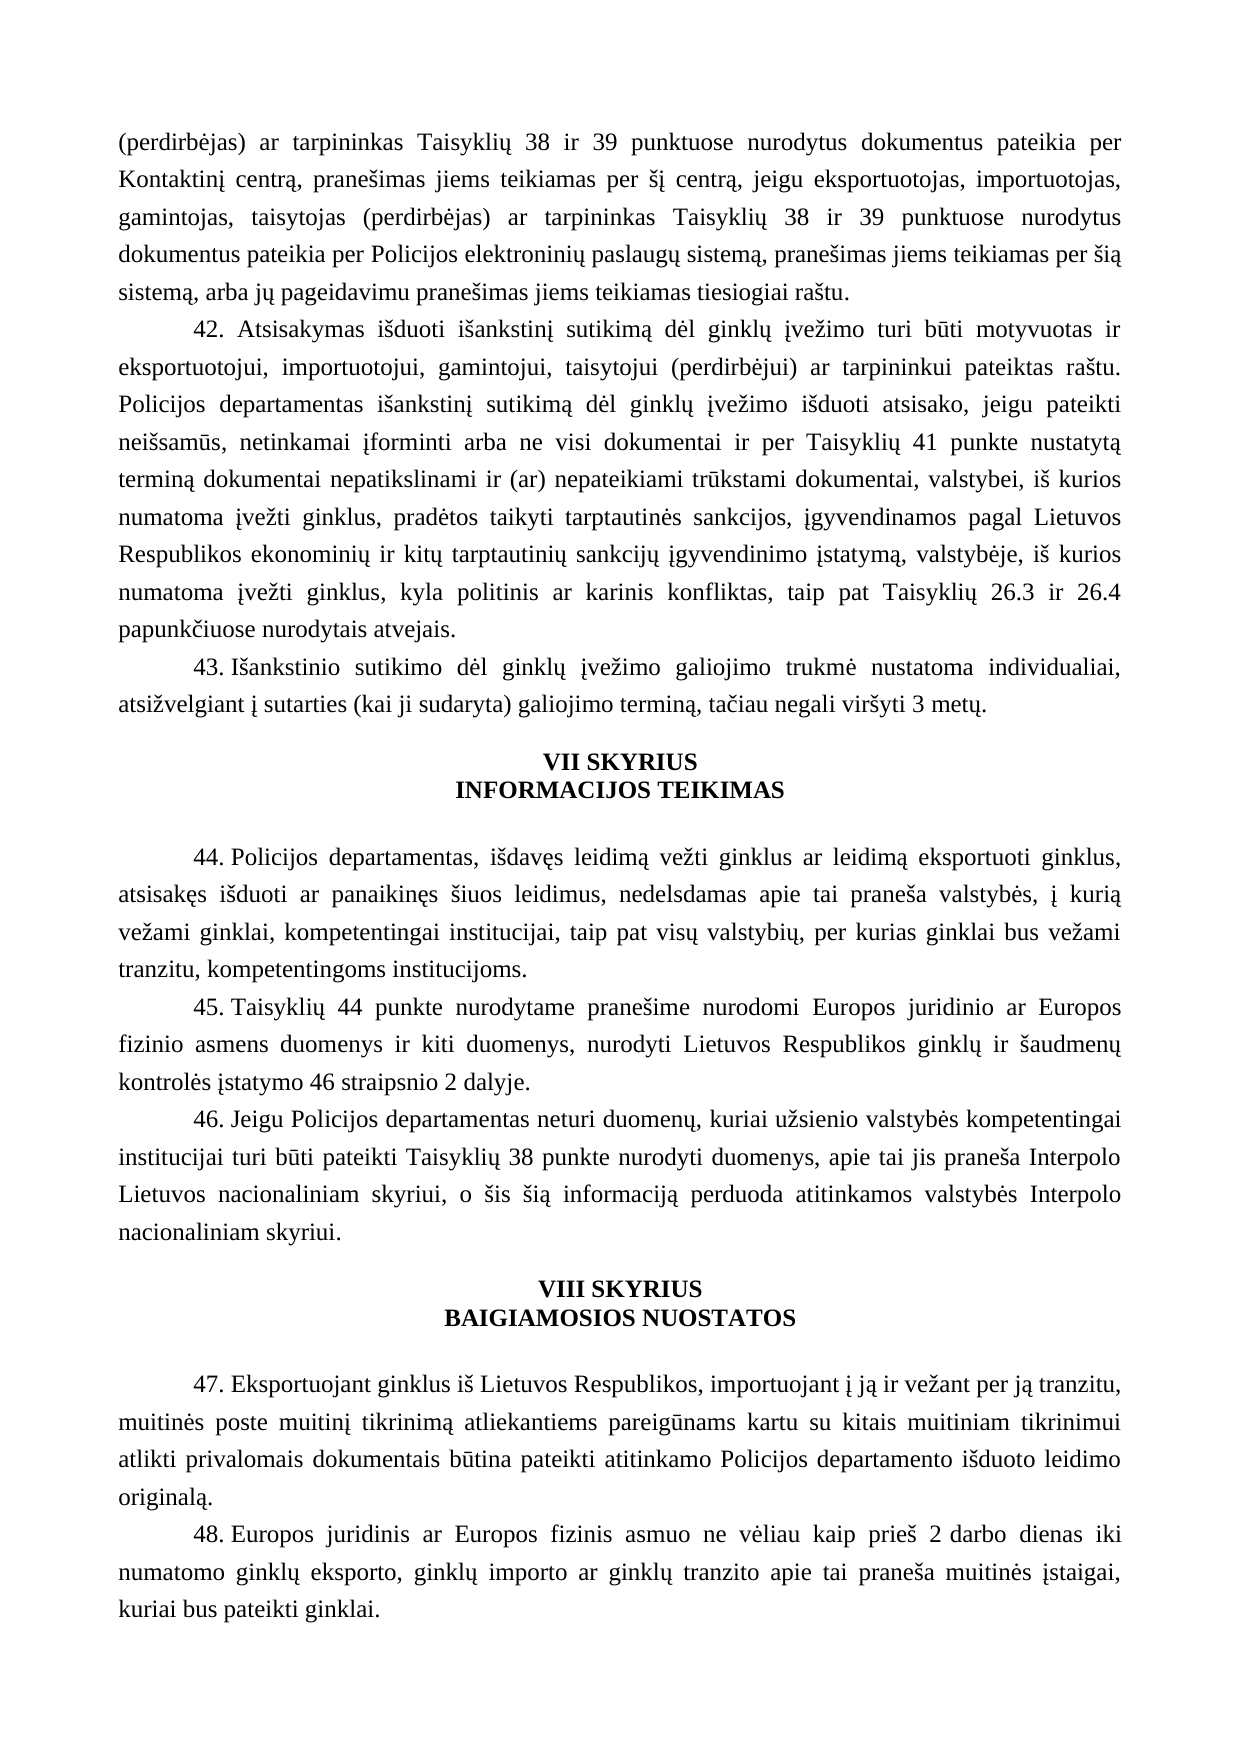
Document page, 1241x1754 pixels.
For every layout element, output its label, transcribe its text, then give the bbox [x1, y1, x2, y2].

text 42. Atsisakymas išduoti išankstinį sutikimą dėl ginklų įvežimo turi būti motyvuotas ir eksportuotojui, importuotojui, gamintojui, taisytojui (perdirbėjui) ar tarpininkui pateiktas raštu. Policijos departamentas išankstinį sutikimą dėl ginklų įvežimo išduoti atsisako, jeigu pateikti neišsamūs, netinkamai įforminti arba ne visi dokumentai ir per Taisyklių 41 punkte nustatytą terminą dokumentai nepatikslinami ir (ar) nepateikiami trūkstami dokumentai, valstybei, iš kurios numatoma įvežti ginklus, pradėtos taikyti tarptautinės sankcijos, įgyvendinamos pagal Lietuvos Respublikos ekonominių ir kitų tarptautinių sankcijų įgyvendinimo įstatymą, valstybėje, iš kurios numatoma įvežti ginklus, kyla politinis ar karinis konfliktas, taip pat Taisyklių 26.3 ir 26.4 papunkčiuose nurodytais atvejais. [118, 306, 1122, 643]
text 47. Eksportuojant ginklus iš Lietuvos Respublikos, importuojant į ją ir vežant per ją tranzitu, muitinės poste muitinį tikrinimą atliekantiems pareigūnams kartu su kitais muitiniam tikrinimui atlikti privalomais dokumentais būtina pateikti atitinkamo Policijos departamento išduoto leidimo originalą. [118, 1361, 1122, 1511]
text VII SKYRIUS [118, 747, 1122, 776]
text BAIGIAMOSIOS NUOSTATOS [118, 1303, 1122, 1332]
text VIII SKYRIUS [118, 1274, 1122, 1303]
text 46. Jeigu Policijos departamentas neturi duomenų, kuriai užsienio valstybės kompetentingai institucijai turi būti pateikti Taisyklių 38 punkte nurodyti duomenys, apie tai jis praneša Interpolo Lietuvos nacionaliniam skyriui, o šis šią informaciją perduoda atitinkamos valstybės Interpolo nacionaliniam skyriui. [118, 1096, 1122, 1246]
text 48. Europos juridinis ar Europos fizinis asmuo ne vėliau kaip prieš 2 darbo dienas iki numatomo ginklų eksporto, ginklų importo ar ginklų tranzito apie tai praneša muitinės įstaigai, kuriai bus pateikti ginklai. [118, 1511, 1122, 1623]
text 45. Taisyklių 44 punkte nurodytame pranešime nurodomi Europos juridinio ar Europos fizinio asmens duomenys ir kiti duomenys, nurodyti Lietuvos Respublikos ginklų ir šaudmenų kontrolės įstatymo 46 straipsnio 2 dalyje. [118, 983, 1122, 1096]
text 43. Išankstinio sutikimo dėl ginklų įvežimo galiojimo trukmė nustatoma individualiai, atsižvelgiant į sutarties (kai ji sudaryta) galiojimo terminą, tačiau negali viršyti 3 metų. [118, 643, 1122, 718]
text INFORMACIJOS TEIKIMAS [118, 776, 1122, 804]
text (perdirbėjas) ar tarpininkas Taisyklių 38 ir 39 punktuose nurodytus dokumentus pateikia per Kontaktinį centrą, pranešimas jiems teikiamas per šį centrą, jeigu eksportuotojas, importuotojas, gamintojas, taisytojas (perdirbėjas) ar tarpininkas Taisyklių 38 ir 39 punktuose nurodytus dokumentus pateikia per Policijos elektroninių paslaugų sistemą, pranešimas jiems teikiamas per šią sistemą, arba jų pageidavimu pranešimas jiems teikiamas tiesiogiai raštu. [118, 118, 1122, 306]
text 44. Policijos departamentas, išdavęs leidimą vežti ginklus ar leidimą eksportuoti ginklus, atsisakęs išduoti ar panaikinęs šiuos leidimus, nedelsdamas apie tai praneša valstybės, į kurią vežami ginklai, kompetentingai institucijai, taip pat visų valstybių, per kurias ginklai bus vežami tranzitu, kompetentingoms institucijoms. [118, 833, 1122, 983]
